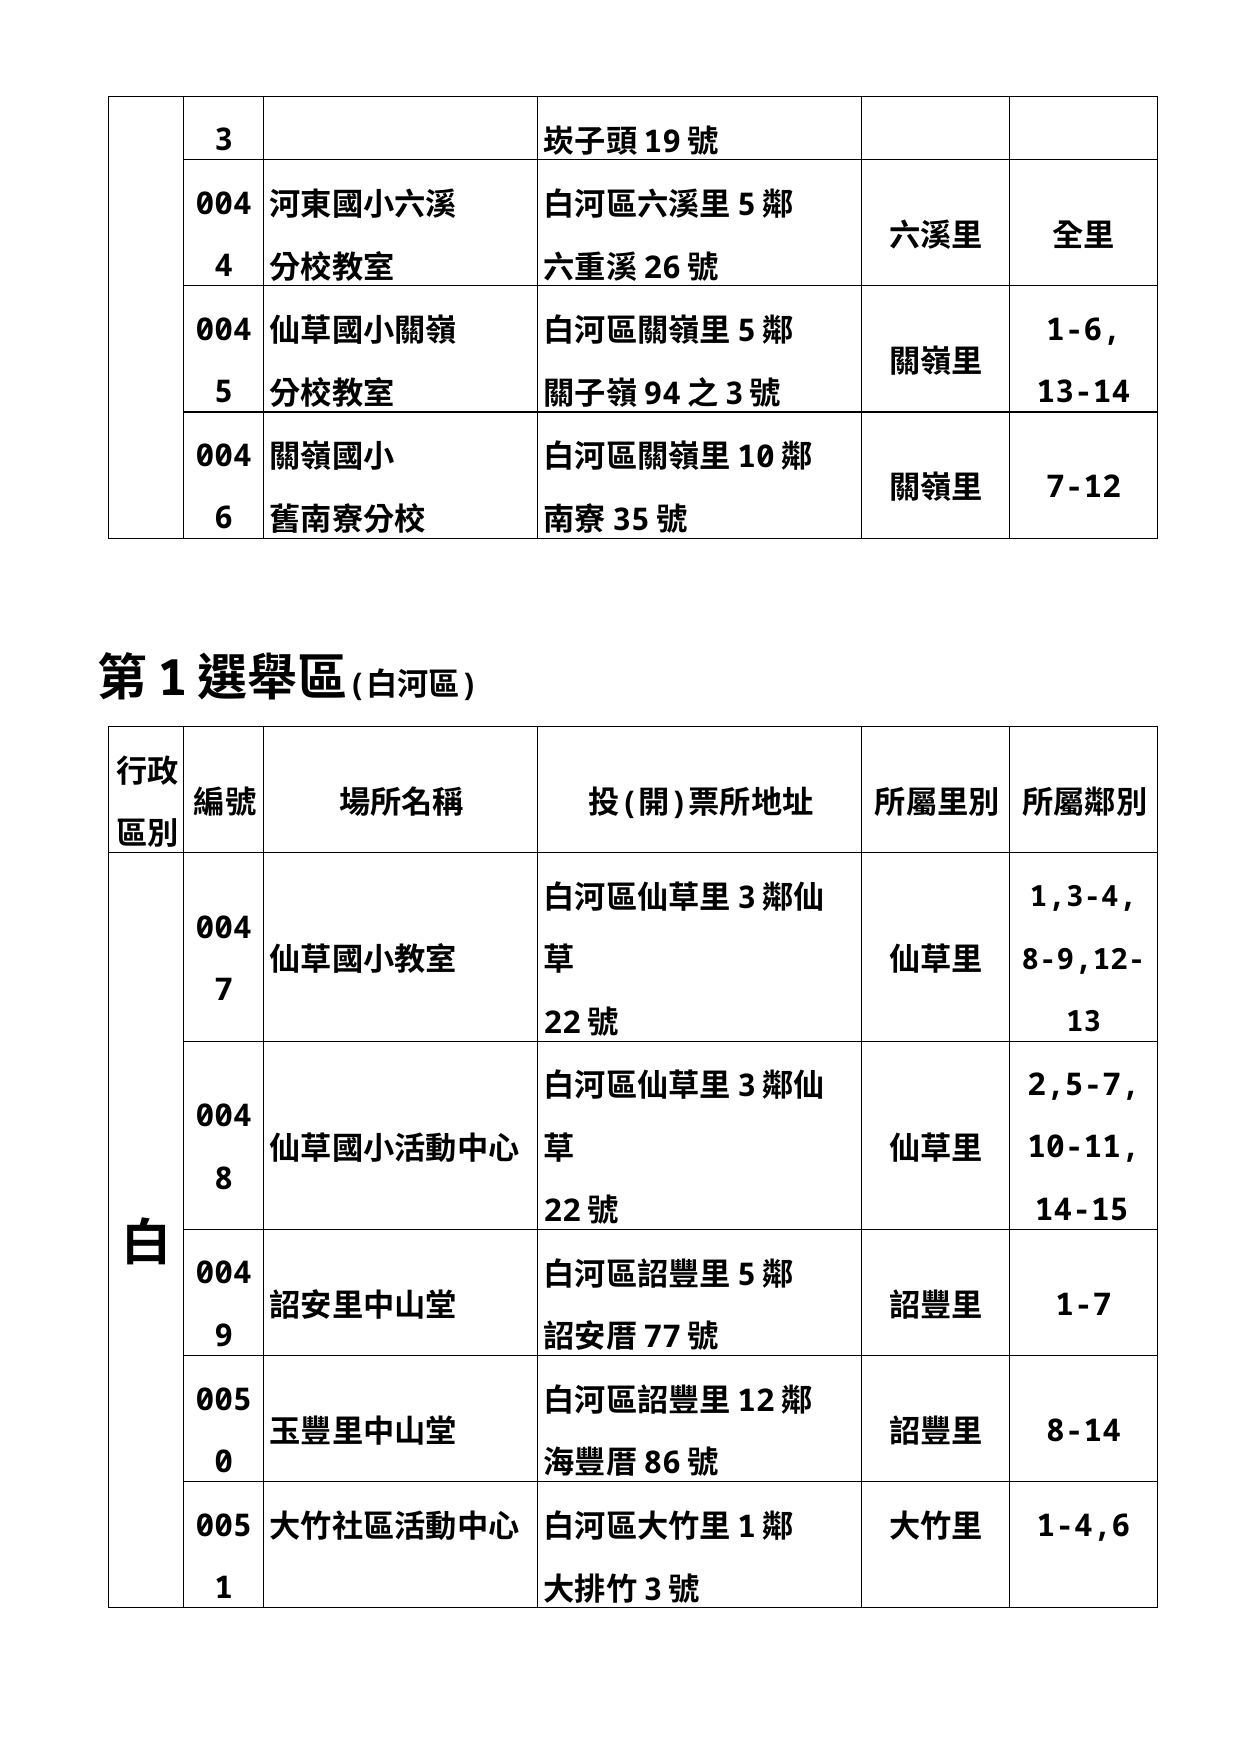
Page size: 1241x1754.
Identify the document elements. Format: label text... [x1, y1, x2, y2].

table_cell 白河區關嶺里10鄰 南寮35號 [538, 413, 861, 537]
table_cell 1,3-4, 8-9,12-13 [1010, 853, 1157, 1041]
text 第1選舉區(白河區) [97, 601, 1161, 726]
table_cell 仙草里 [862, 1042, 1009, 1229]
table_header 投(開)票所地址 [538, 727, 861, 852]
table_cell 關嶺里 [862, 286, 1009, 411]
table_cell 1-4,6 [1010, 1482, 1157, 1607]
table_cell 0048 [184, 1042, 263, 1229]
table_header 場所名稱 [264, 727, 537, 852]
table_cell 白 [109, 853, 183, 1607]
table_cell 仙草里 [862, 853, 1009, 1041]
table_cell 仙草國小教室 [264, 853, 537, 1041]
table_cell 詔豐里 [862, 1356, 1009, 1481]
table_cell 1-7 [1010, 1230, 1157, 1355]
table_cell [1010, 97, 1157, 159]
table_cell 河東國小六溪 分校教室 [264, 160, 537, 285]
table_cell 0044 [184, 160, 263, 285]
table_header 行政 區別 [109, 727, 183, 852]
table_cell 8-14 [1010, 1356, 1157, 1481]
table_cell 崁子頭19號 [538, 97, 861, 159]
table_cell [862, 97, 1009, 159]
table_cell 白河區詔豐里5鄰 詔安厝77號 [538, 1230, 861, 1355]
table_cell 大竹里 [862, 1482, 1009, 1607]
table_header 編號 [184, 727, 263, 852]
table_cell 0049 [184, 1230, 263, 1355]
table_cell 白河區詔豐里12鄰 海豐厝86號 [538, 1356, 861, 1481]
table_cell 白河區大竹里1鄰 大排竹3號 [538, 1482, 861, 1607]
table_cell 全里 [1010, 160, 1157, 285]
table_cell 白河區仙草里3鄰仙草 22號 [538, 853, 861, 1041]
table_cell 0051 [184, 1482, 263, 1607]
table_cell 0050 [184, 1356, 263, 1481]
table_cell 白河區六溪里5鄰 六重溪26號 [538, 160, 861, 285]
table_cell 大竹社區活動中心 [264, 1482, 537, 1607]
table_cell 2,5-7, 10-11, 14-15 [1010, 1042, 1157, 1229]
table_cell 白河區仙草里3鄰仙草 22號 [538, 1042, 861, 1229]
table_cell 仙草國小活動中心 [264, 1042, 537, 1229]
table_cell 六溪里 [862, 160, 1009, 285]
table_cell 0045 [184, 286, 263, 411]
table_cell 詔安里中山堂 [264, 1230, 537, 1355]
table_cell 關嶺國小 舊南寮分校 [264, 413, 537, 537]
table_header 所屬里別 [862, 727, 1009, 852]
table_cell [109, 97, 183, 537]
table_cell 白河區關嶺里5鄰 關子嶺94之3號 [538, 286, 861, 411]
table_cell 關嶺里 [862, 413, 1009, 537]
table_cell 3 [184, 97, 263, 159]
table_cell 玉豐里中山堂 [264, 1356, 537, 1481]
table_cell 詔豐里 [862, 1230, 1009, 1355]
table_cell 仙草國小關嶺 分校教室 [264, 286, 537, 411]
table_header 所屬鄰別 [1010, 727, 1157, 852]
table_cell 0047 [184, 853, 263, 1041]
table_cell [264, 97, 537, 159]
table_cell 0046 [184, 413, 263, 537]
table_cell 1-6, 13-14 [1010, 286, 1157, 411]
table_cell 7-12 [1010, 413, 1157, 537]
